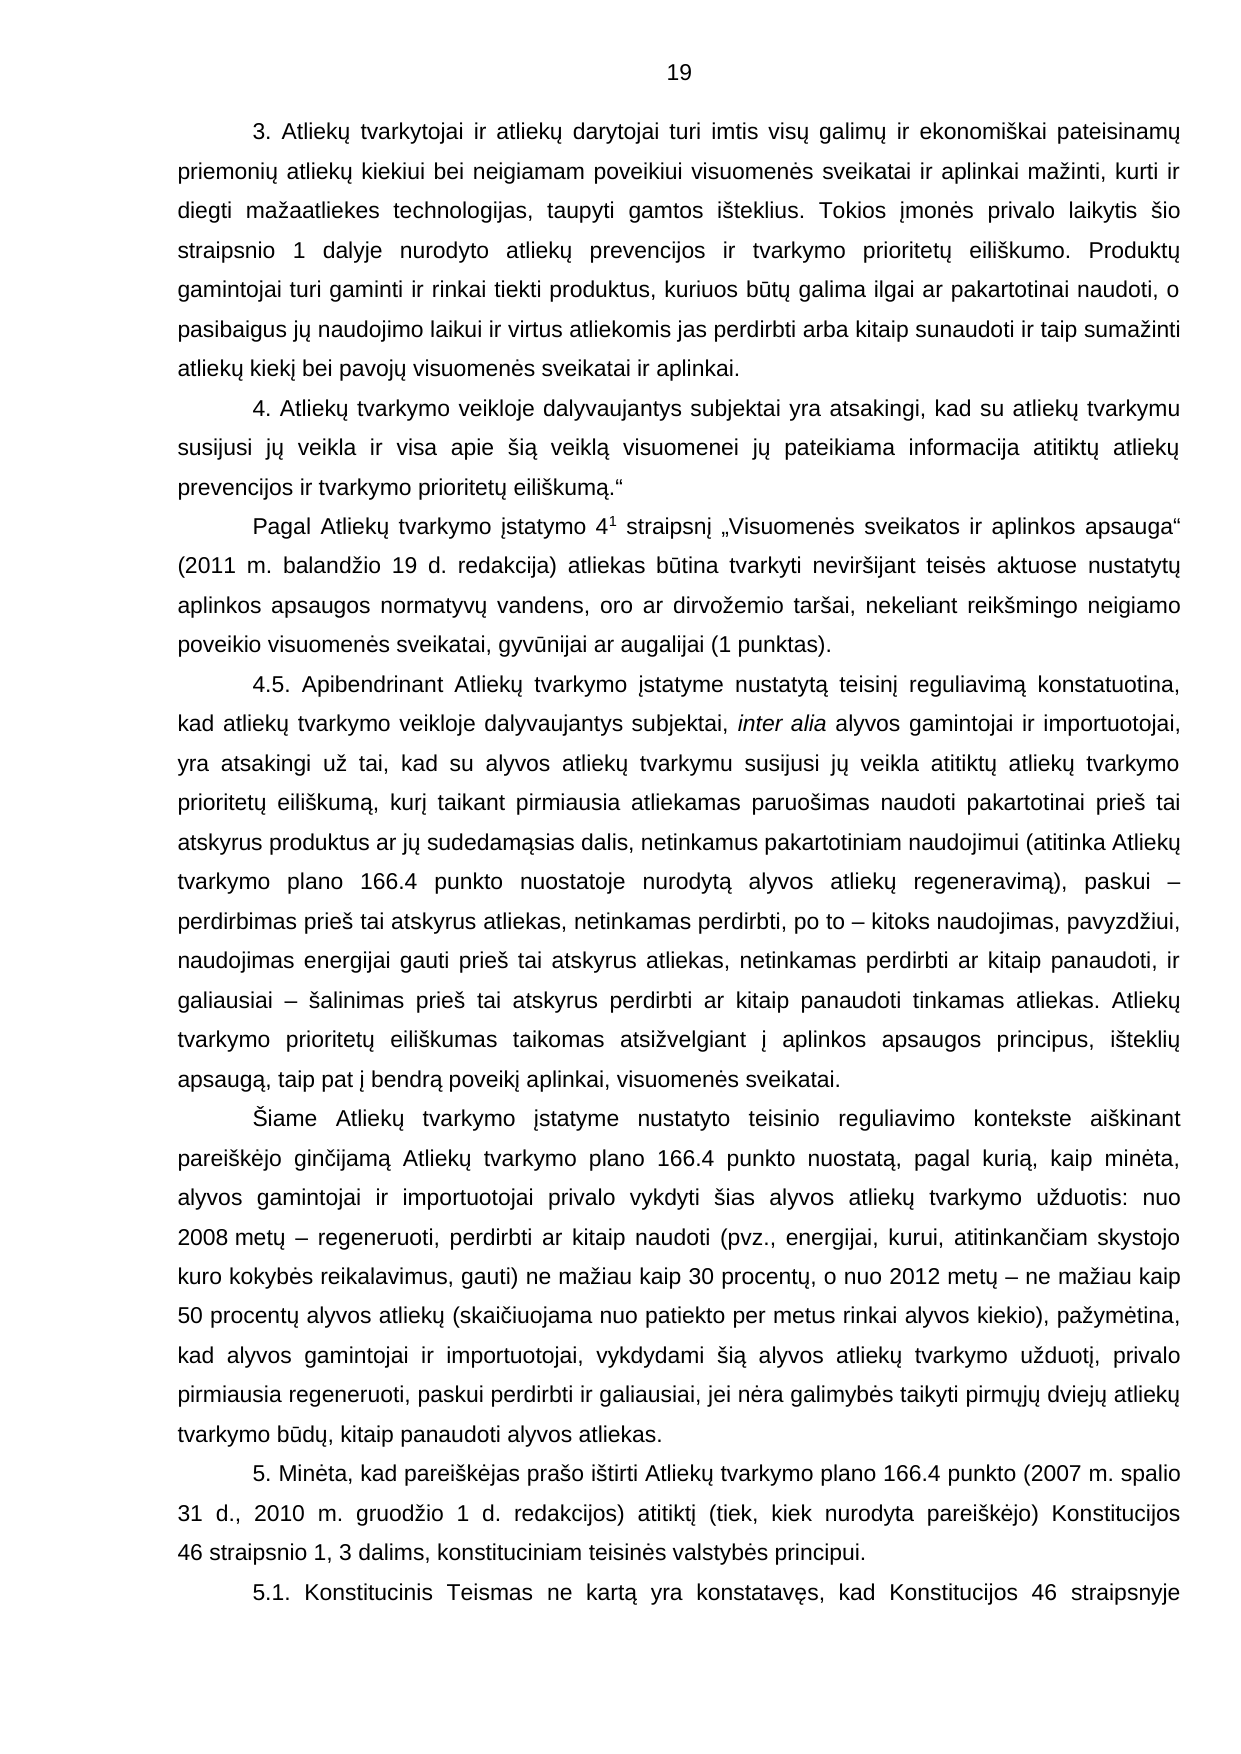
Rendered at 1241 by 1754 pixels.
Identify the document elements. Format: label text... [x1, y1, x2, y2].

text 5.1. Konstitucinis Teismas ne kartą yra konstatavęs, kad Konstitucijos 46 straipsnyje [177, 1579, 1181, 1605]
text 5. Minėta, kad pareiškėjas prašo ištirti Atliekų tvarkymo plano 166.4 punkto (2007 m. spalio 31 d., 2010 m. gruodžio 1 d. redakcijos) atitiktį (tiek, kiek nurodyta pareiškėjo) Konstitucijos 46 straipsnio 1, 3 dalims, konstituciniam teisinės valstybės principui. [177, 1460, 1181, 1566]
text Šiame Atliekų tvarkymo įstatyme nustatyto teisinio reguliavimo kontekste aiškinant pareiškėjo ginčijamą Atliekų tvarkymo plano 166.4 punkto nuostatą, pagal kurią, kaip minėta, alyvos gamintojai ir importuotojai privalo vykdyti šias alyvos atliekų tvarkymo užduotis: nuo 2008 metų – regeneruoti, perdirbti ar kitaip naudoti (pvz., energijai, kurui, atitinkančiam skystojo kuro kokybės reikalavimus, gauti) ne mažiau kaip 30 procentų, o nuo 2012 metų – ne mažiau kaip 50 procentų alyvos atliekų (skaičiuojama nuo patiekto per metus rinkai alyvos kiekio), pažymėtina, kad alyvos gamintojai ir importuotojai, vykdydami šią alyvos atliekų tvarkymo užduotį, privalo pirmiausia regeneruoti, paskui perdirbti ir galiausiai, jei nėra galimybės taikyti pirmųjų dviejų atliekų tvarkymo būdų, kitaip panaudoti alyvos atliekas. [177, 1105, 1181, 1447]
text 4. Atliekų tvarkymo veikloje dalyvaujantys subjektai yra atsakingi, kad su atliekų tvarkymu susijusi jų veikla ir visa apie šią veiklą visuomenei jų pateikiama informacija atitiktų atliekų prevencijos ir tvarkymo prioritetų eiliškumą.“ [177, 394, 1181, 500]
text Pagal Atliekų tvarkymo įstatymo 41 straipsnį „Visuomenės sveikatos ir aplinkos apsauga“ (2011 m. balandžio 19 d. redakcija) atliekas būtina tvarkyti neviršijant teisės aktuose nustatytų aplinkos apsaugos normatyvų vandens, oro ar dirvožemio taršai, nekeliant reikšmingo neigiamo poveikio visuomenės sveikatai, gyvūnijai ar augalijai (1 punktas). [177, 513, 1181, 658]
text 3. Atliekų tvarkytojai ir atliekų darytojai turi imtis visų galimų ir ekonomiškai pateisinamų priemonių atliekų kiekiui bei neigiamam poveikiui visuomenės sveikatai ir aplinkai mažinti, kurti ir diegti mažaatliekes technologijas, taupyti gamtos išteklius. Tokios įmonės privalo laikytis šio straipsnio 1 dalyje nurodyto atliekų prevencijos ir tvarkymo prioritetų eiliškumo. Produktų gamintojai turi gaminti ir rinkai tiekti produktus, kuriuos būtų galima ilgai ar pakartotinai naudoti, o pasibaigus jų naudojimo laikui ir virtus atliekomis jas perdirbti arba kitaip sunaudoti ir taip sumažinti atliekų kiekį bei pavojų visuomenės sveikatai ir aplinkai. [177, 118, 1181, 381]
text 4.5. Apibendrinant Atliekų tvarkymo įstatyme nustatytą teisinį reguliavimą konstatuotina, kad atliekų tvarkymo veikloje dalyvaujantys subjektai, inter alia alyvos gamintojai ir importuotojai, yra atsakingi už tai, kad su alyvos atliekų tvarkymu susijusi jų veikla atitiktų atliekų tvarkymo prioritetų eiliškumą, kurį taikant pirmiausia atliekamas paruošimas naudoti pakartotinai prieš tai atskyrus produktus ar jų sudedamąsias dalis, netinkamus pakartotiniam naudojimui (atitinka Atliekų tvarkymo plano 166.4 punkto nuostatoje nurodytą alyvos atliekų regeneravimą), paskui – perdirbimas prieš tai atskyrus atliekas, netinkamas perdirbti, po to – kitoks naudojimas, pavyzdžiui, naudojimas energijai gauti prieš tai atskyrus atliekas, netinkamas perdirbti ar kitaip panaudoti, ir galiausiai – šalinimas prieš tai atskyrus perdirbti ar kitaip panaudoti tinkamas atliekas. Atliekų tvarkymo prioritetų eiliškumas taikomas atsižvelgiant į aplinkos apsaugos principus, išteklių apsaugą, taip pat į bendrą poveikį aplinkai, visuomenės sveikatai. [177, 671, 1181, 1092]
